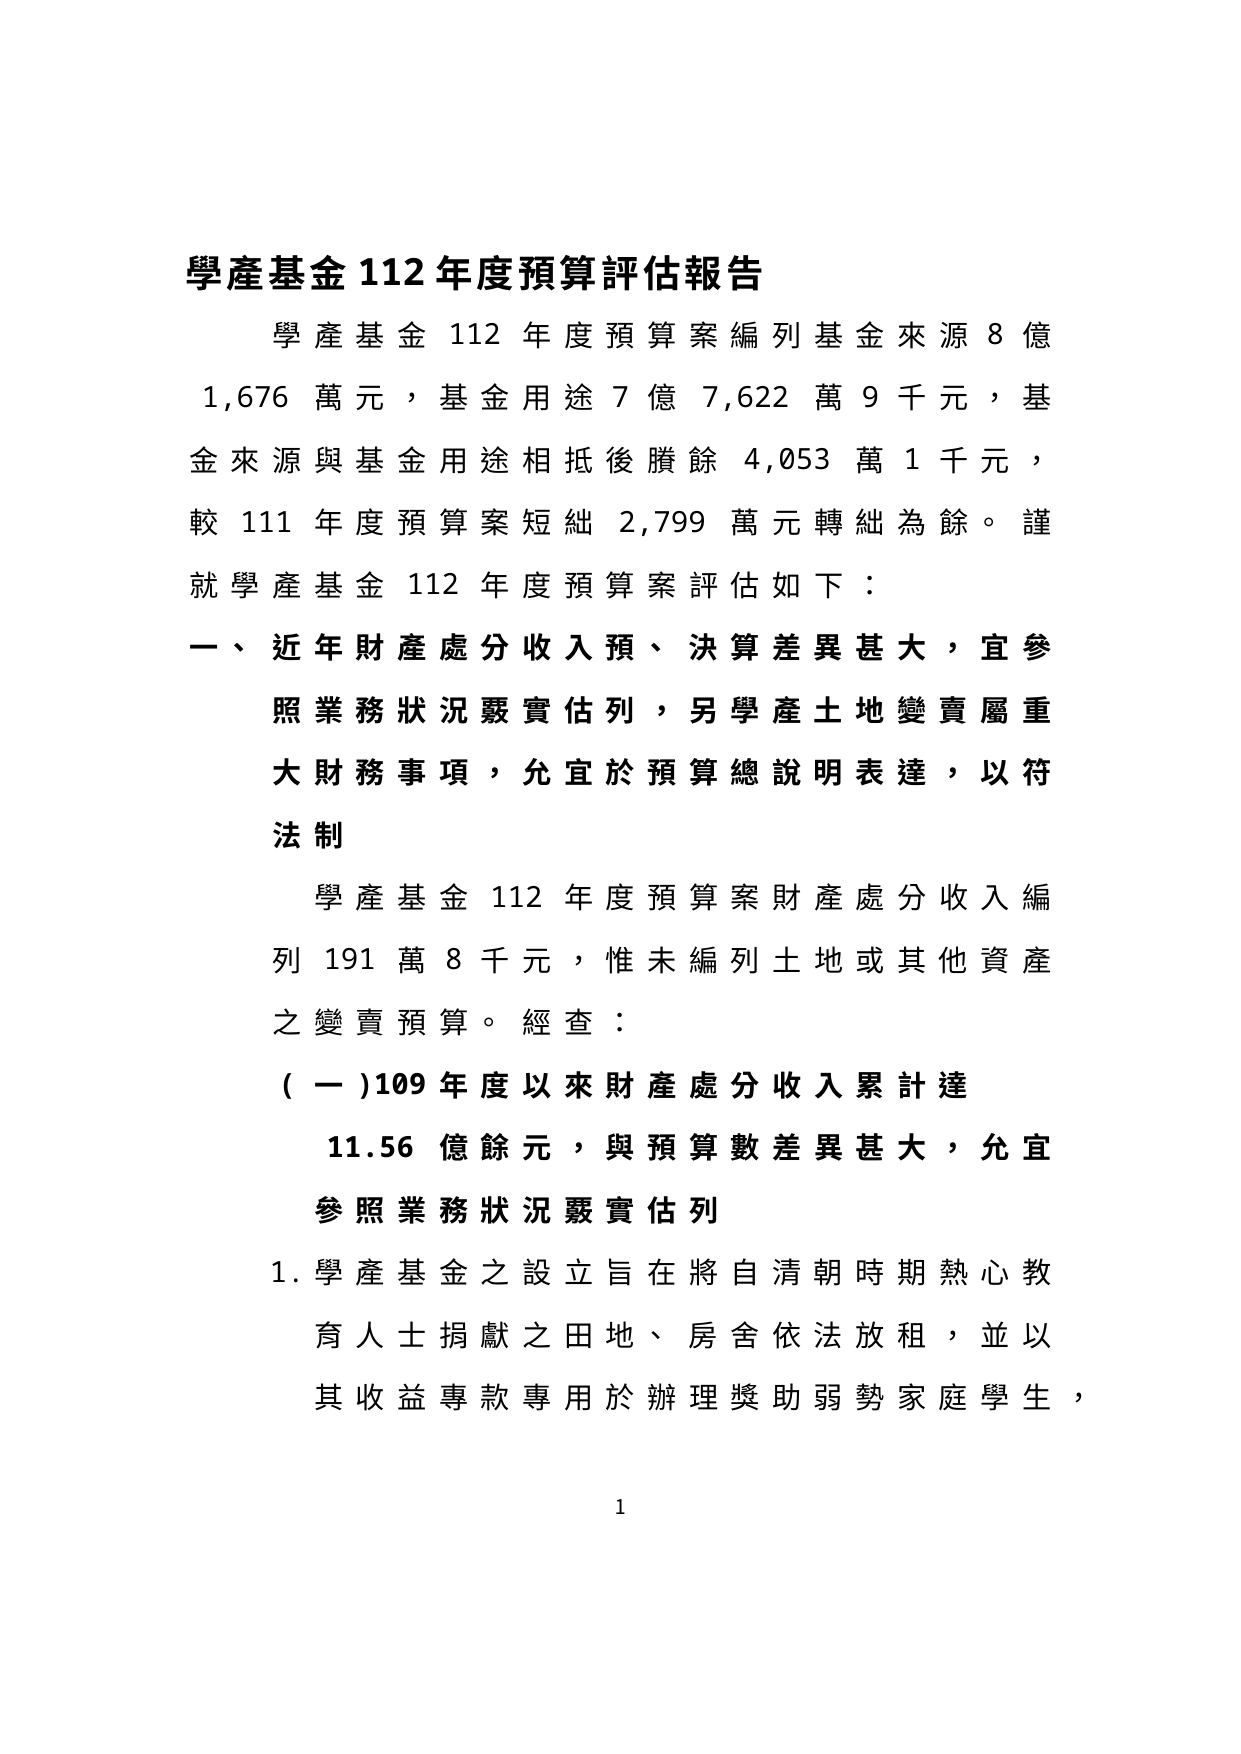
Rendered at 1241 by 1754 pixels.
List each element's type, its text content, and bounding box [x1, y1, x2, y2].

text 一、近年財產處分收入預、決算差異甚大，宜參照業務狀況覈實估列，另學產土地變賣屬重大財務事項，允宜於預算總說明表達，以符法制 [183, 604, 1058, 854]
text 學產基金112年度預算評估報告 [183, 229, 1058, 292]
text 學產基金112年度預算案財產處分收入編列191萬8千元，惟未編列土地或其他資產之變賣預算。經查： [235, 854, 1058, 1042]
text 學產基金112年度預算案編列基金來源8億1,676萬元，基金用途7億7,622萬9千元，基金來源與基金用途相抵後賸餘4,053萬1千元，較111年度預算案短絀2,799萬元轉絀為餘。謹就學產基金112年度預算案評估如下： [183, 292, 1058, 604]
text (一)109年度以來財產處分收入累計達11.56億餘元，與預算數差異甚大，允宜參照業務狀況覈實估列 [242, 1042, 1058, 1229]
text 1.學產基金之設立旨在將自清朝時期熱心教育人士捐獻之田地、房舍依法放租，並以其收益專款專用於辦理獎助弱勢家庭學生，爰基金來源主要係學產房地之租金收入，而財產處分收入多因土地變賣(包括有償撥用)，因性質較特殊故歷年不常發生且非穩定之收入來源。 [261, 1229, 1058, 1417]
